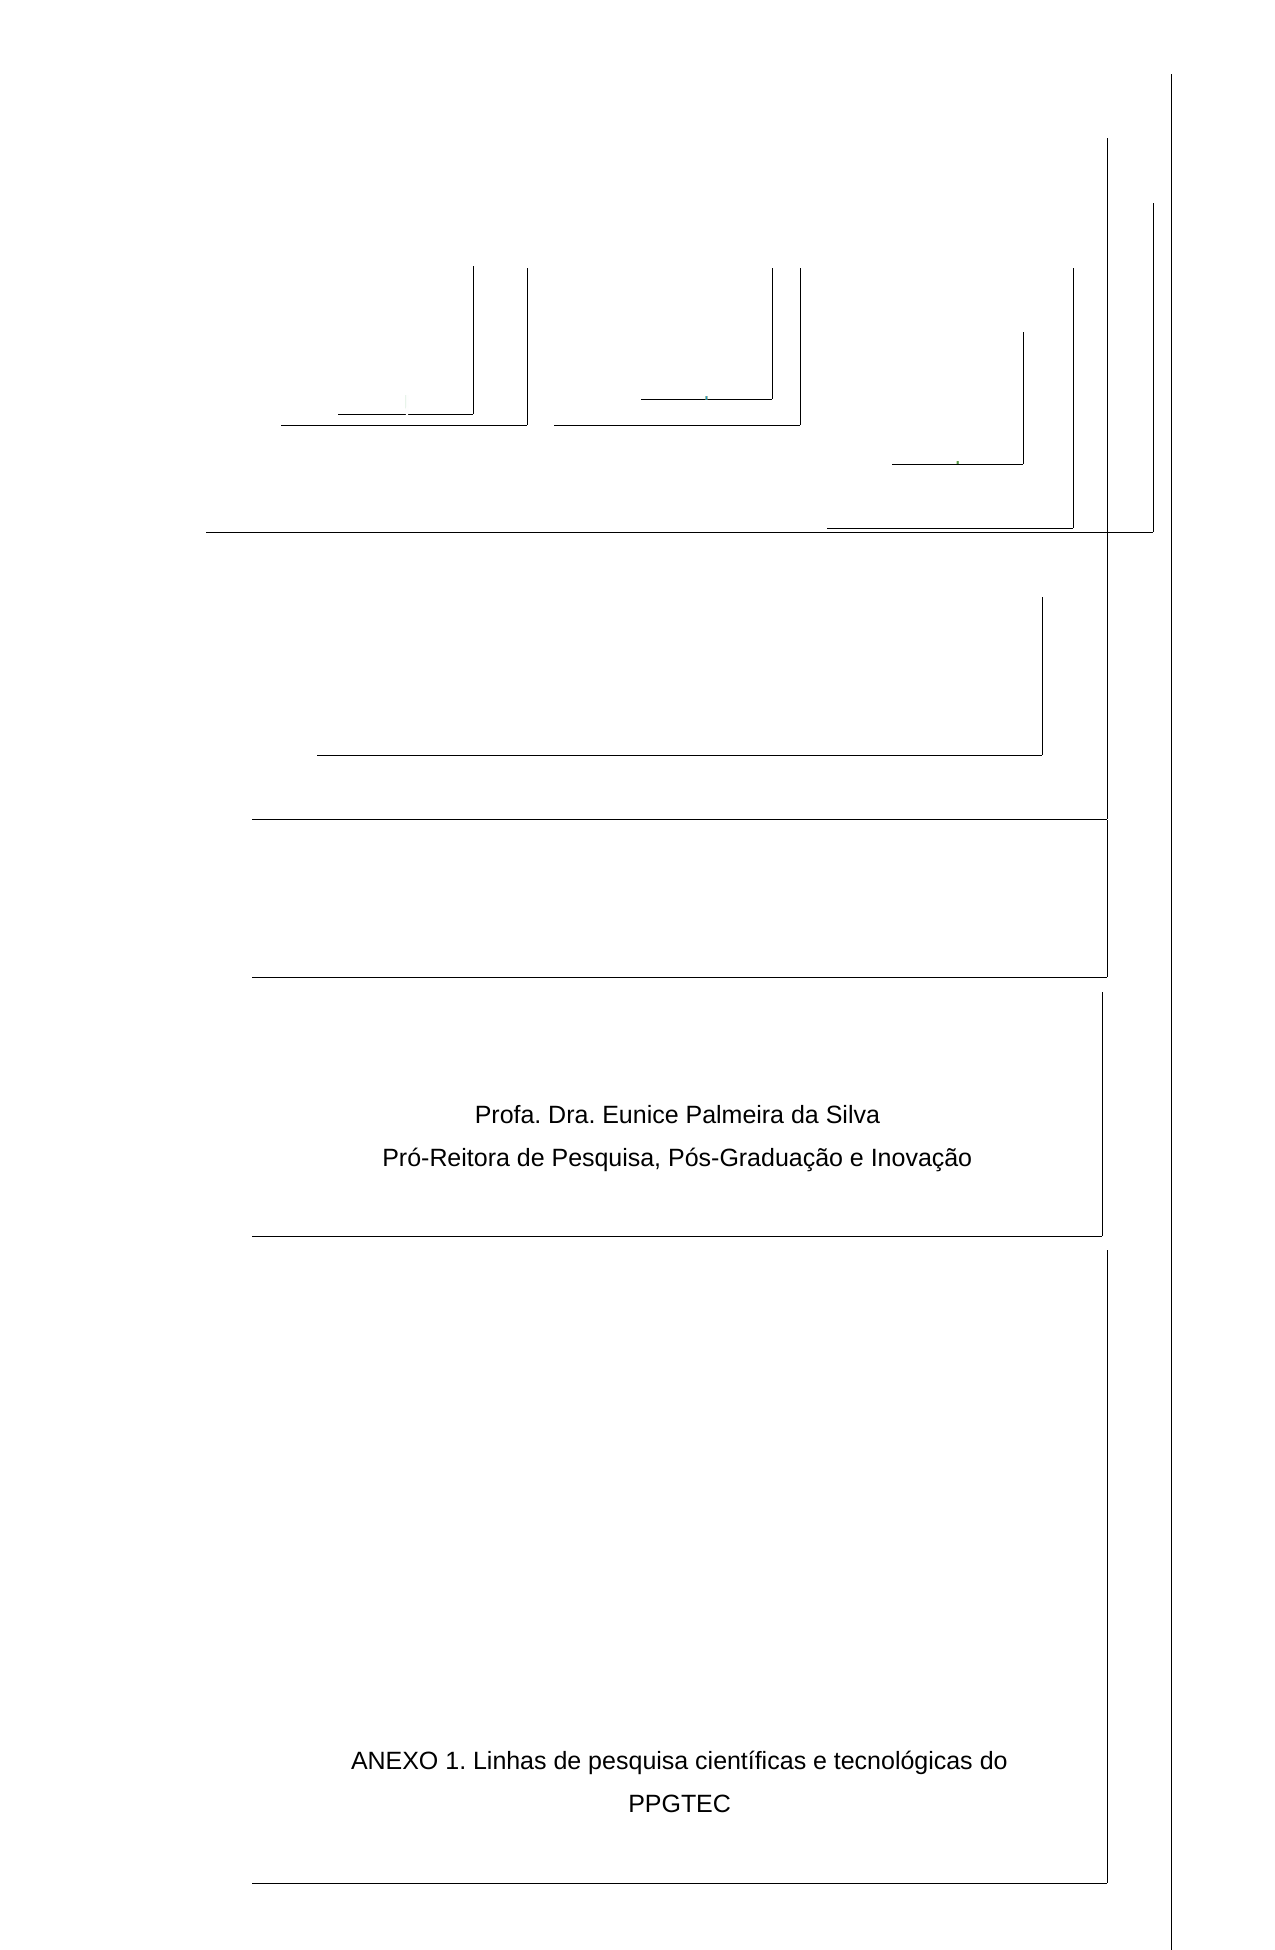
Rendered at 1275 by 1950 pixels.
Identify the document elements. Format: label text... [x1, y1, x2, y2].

text Profa. Dra. Eunice Palmeira da Silva [252, 1035, 1102, 1078]
text Pró-Reitora de Pesquisa, Pós-Graduação e Inovação [252, 1078, 1102, 1236]
text ANEXO 1. Linhas de pesquisa científicas e tecnológicas do PPGTEC [252, 1682, 1107, 1883]
